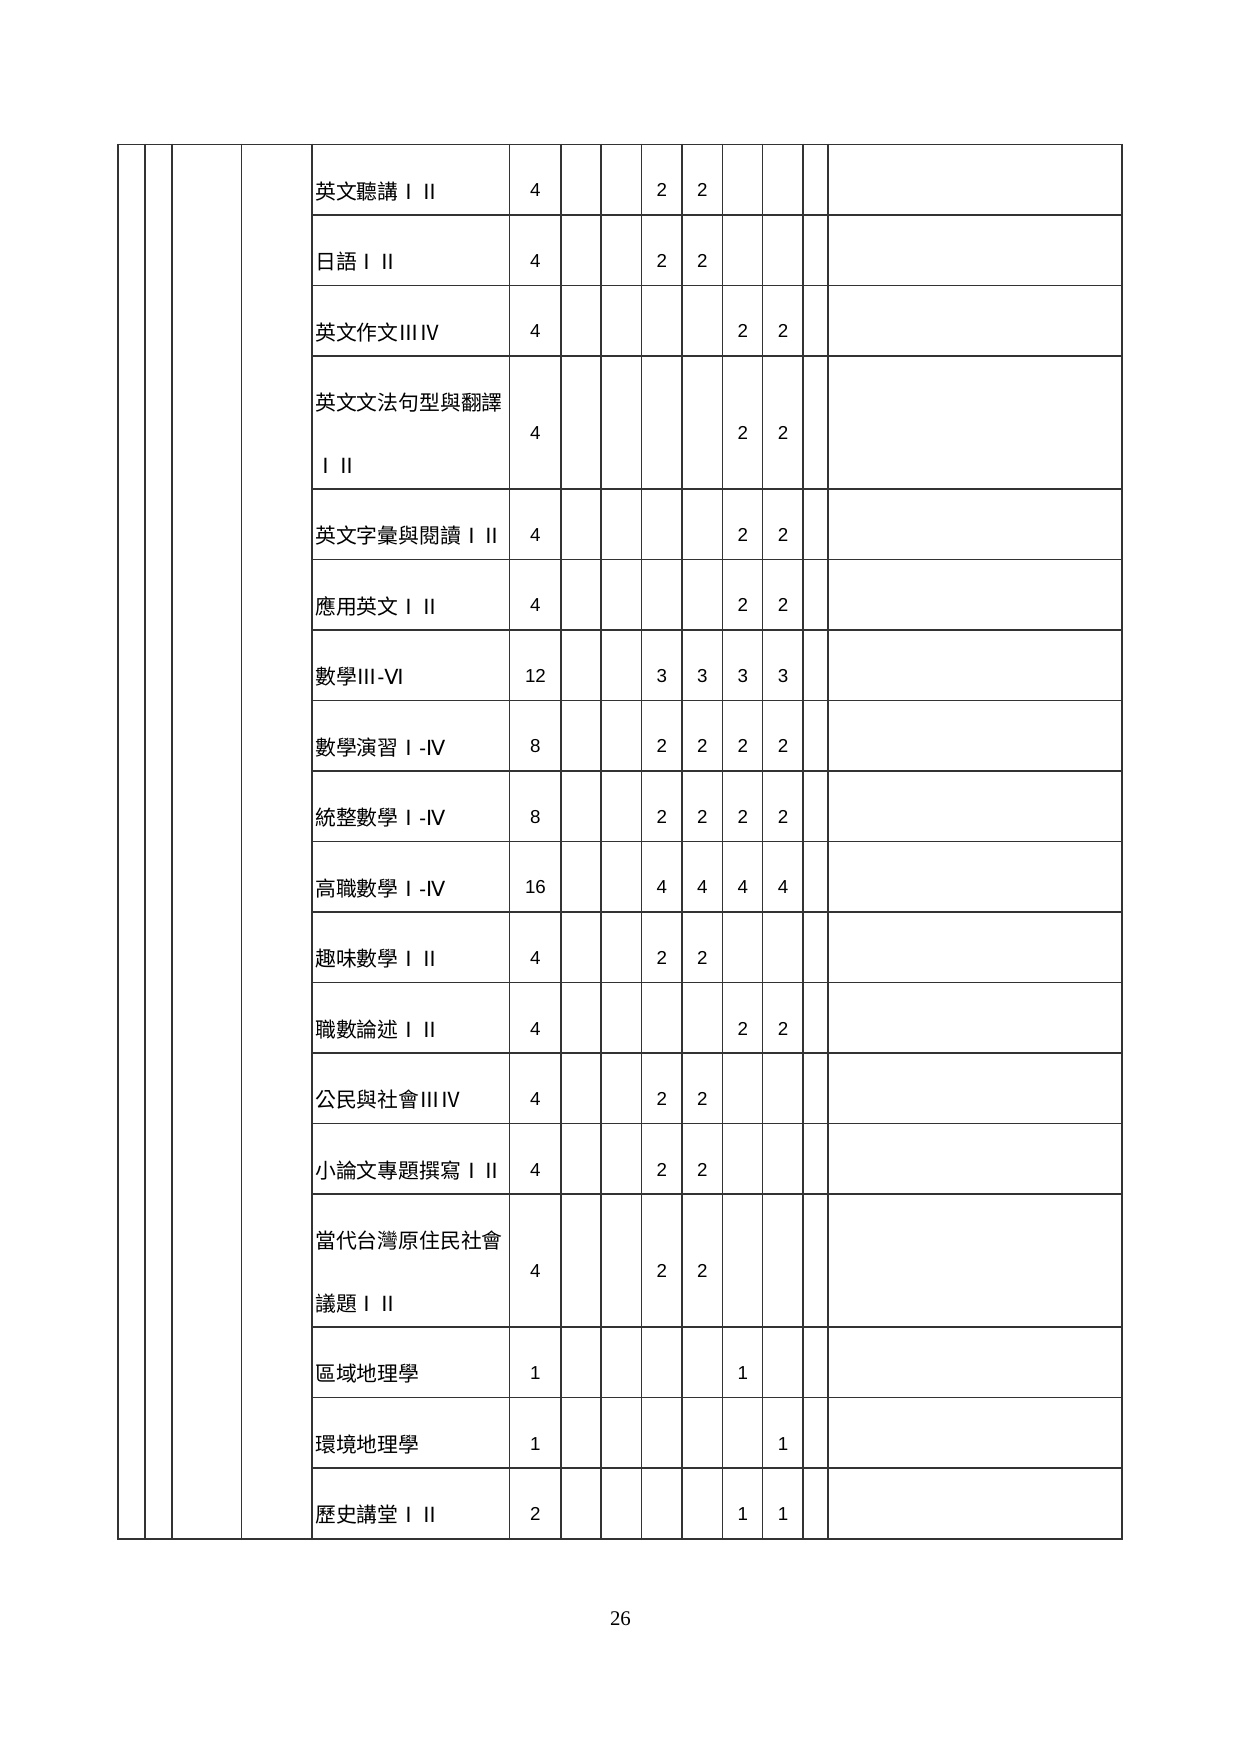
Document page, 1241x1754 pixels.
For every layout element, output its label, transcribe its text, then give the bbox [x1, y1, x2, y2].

table_cell [829, 490, 1121, 558]
table_cell 4 [510, 357, 560, 488]
table_cell [683, 983, 722, 1052]
table_cell [602, 1124, 641, 1193]
table_cell 4 [510, 286, 560, 355]
table_cell 2 [723, 701, 762, 770]
table_cell [562, 983, 600, 1052]
table_cell 2 [642, 772, 681, 841]
table_cell [602, 1469, 641, 1538]
table_cell [683, 286, 722, 355]
table_cell [829, 1398, 1121, 1467]
table_cell 日語ⅠⅡ [313, 216, 509, 284]
table_cell [829, 560, 1121, 629]
table_cell 3 [763, 631, 802, 699]
table_cell [683, 490, 722, 558]
table_cell [562, 490, 600, 558]
table_cell [602, 1328, 641, 1397]
table_cell 4 [510, 1195, 560, 1326]
table_cell [562, 145, 600, 214]
table_cell 4 [763, 842, 802, 911]
table_cell 2 [723, 357, 762, 488]
table_cell [804, 1054, 827, 1123]
table_cell 2 [723, 560, 762, 629]
table_cell [829, 216, 1121, 284]
table_cell [763, 1054, 802, 1123]
table_cell [602, 1054, 641, 1123]
table_cell [829, 842, 1121, 911]
table_cell [763, 1328, 802, 1397]
table_cell 1 [763, 1469, 802, 1538]
table_cell [683, 357, 722, 488]
table_cell [602, 983, 641, 1052]
table_cell [602, 286, 641, 355]
table_cell [804, 357, 827, 488]
table_cell [804, 701, 827, 770]
table_cell [683, 1469, 722, 1538]
table_cell [829, 1328, 1121, 1397]
table_cell [602, 913, 641, 982]
table_cell 公民與社會ⅢⅣ [313, 1054, 509, 1123]
table_cell 統整數學Ⅰ-Ⅳ [313, 772, 509, 841]
table_cell 2 [763, 286, 802, 355]
table_cell 2 [642, 145, 681, 214]
table_cell 12 [510, 631, 560, 699]
table_cell 2 [723, 983, 762, 1052]
table_cell 4 [510, 983, 560, 1052]
table_cell [642, 560, 681, 629]
table_cell [642, 983, 681, 1052]
table_cell 高職數學Ⅰ-Ⅳ [313, 842, 509, 911]
table_cell [723, 1054, 762, 1123]
table_cell [763, 145, 802, 214]
table_cell [562, 1124, 600, 1193]
table_cell [562, 216, 600, 284]
table_cell [829, 701, 1121, 770]
table_cell 4 [510, 1124, 560, 1193]
table_cell 英文作文ⅢⅣ [313, 286, 509, 355]
table_cell 2 [683, 1054, 722, 1123]
table_cell 1 [723, 1328, 762, 1397]
table_cell 1 [510, 1328, 560, 1397]
table_cell 4 [510, 490, 560, 558]
table_cell 4 [510, 216, 560, 284]
table_cell 當代台灣原住民社會議題ⅠⅡ [313, 1195, 509, 1326]
table_cell [829, 1054, 1121, 1123]
table_cell 2 [642, 1195, 681, 1326]
table_cell [804, 1328, 827, 1397]
table_cell 4 [683, 842, 722, 911]
table_cell 環境地理學 [313, 1398, 509, 1467]
table_cell [829, 1469, 1121, 1538]
table_cell [723, 216, 762, 284]
table_cell [602, 772, 641, 841]
table_cell [642, 286, 681, 355]
table_cell [723, 145, 762, 214]
table_cell 2 [763, 772, 802, 841]
table_cell [602, 357, 641, 488]
table_cell [642, 1469, 681, 1538]
table_cell [683, 560, 722, 629]
table_cell 4 [642, 842, 681, 911]
table_cell 2 [683, 1124, 722, 1193]
table_cell 2 [723, 286, 762, 355]
table_cell [242, 145, 311, 1538]
table_cell [723, 1398, 762, 1467]
table_cell [562, 1469, 600, 1538]
table_cell [804, 145, 827, 214]
table_cell 4 [723, 842, 762, 911]
table_cell [602, 145, 641, 214]
table_cell [602, 216, 641, 284]
table_cell 2 [723, 772, 762, 841]
table_cell [763, 1124, 802, 1193]
table_cell 2 [683, 1195, 722, 1326]
table_cell 2 [763, 701, 802, 770]
table_cell [683, 1328, 722, 1397]
table_cell [804, 216, 827, 284]
table_cell [804, 842, 827, 911]
table_cell [562, 842, 600, 911]
table_cell 4 [510, 913, 560, 982]
table_cell 8 [510, 772, 560, 841]
table_cell [146, 145, 171, 1538]
table_cell 2 [510, 1469, 560, 1538]
table_cell [642, 1398, 681, 1467]
table_cell [804, 286, 827, 355]
table_cell [683, 1398, 722, 1467]
table_cell [119, 145, 144, 1538]
table_cell [562, 701, 600, 770]
table_cell 2 [683, 772, 722, 841]
table_cell [562, 286, 600, 355]
table_cell 區域地理學 [313, 1328, 509, 1397]
table_cell [602, 1398, 641, 1467]
table_cell [829, 1124, 1121, 1193]
table_cell 2 [763, 357, 802, 488]
table_cell [829, 631, 1121, 699]
table_cell [602, 1195, 641, 1326]
table_cell [562, 357, 600, 488]
table_cell 2 [683, 913, 722, 982]
table_cell 應用英文ⅠⅡ [313, 560, 509, 629]
table_cell 1 [723, 1469, 762, 1538]
table_cell 歷史講堂ⅠⅡ [313, 1469, 509, 1538]
table_cell [829, 983, 1121, 1052]
table_cell [804, 1195, 827, 1326]
table_cell 2 [642, 913, 681, 982]
table_cell 數學演習Ⅰ-Ⅳ [313, 701, 509, 770]
table_cell 英文字彙與閱讀ⅠⅡ [313, 490, 509, 558]
table_cell 英文聽講ⅠⅡ [313, 145, 509, 214]
table_cell [723, 913, 762, 982]
table_cell [562, 772, 600, 841]
table_cell 3 [723, 631, 762, 699]
table_cell [763, 216, 802, 284]
table_cell [763, 913, 802, 982]
table_cell [804, 1398, 827, 1467]
table_cell [562, 1328, 600, 1397]
table_cell 2 [723, 490, 762, 558]
table_cell 數學Ⅲ-Ⅵ [313, 631, 509, 699]
table_cell [723, 1195, 762, 1326]
table_cell [829, 286, 1121, 355]
table_cell 3 [642, 631, 681, 699]
table_cell [804, 631, 827, 699]
table_cell 2 [642, 1124, 681, 1193]
table_cell [804, 983, 827, 1052]
table_cell 1 [510, 1398, 560, 1467]
table_cell 4 [510, 145, 560, 214]
table_cell 4 [510, 1054, 560, 1123]
table_cell [642, 1328, 681, 1397]
table_cell 2 [763, 560, 802, 629]
table_cell 16 [510, 842, 560, 911]
table_cell 8 [510, 701, 560, 770]
table_cell 英文文法句型與翻譯ⅠⅡ [313, 357, 509, 488]
table_cell [829, 1195, 1121, 1326]
table_cell [829, 145, 1121, 214]
table_cell 2 [642, 216, 681, 284]
table_cell [562, 1054, 600, 1123]
table_cell [642, 490, 681, 558]
table_cell [602, 842, 641, 911]
table_cell [804, 560, 827, 629]
table_cell [804, 913, 827, 982]
table_cell [173, 145, 241, 1538]
table_cell [602, 631, 641, 699]
table_cell [562, 631, 600, 699]
table_cell 4 [510, 560, 560, 629]
table_cell [602, 560, 641, 629]
table_cell [562, 1398, 600, 1467]
table_cell [562, 560, 600, 629]
table_cell [804, 1124, 827, 1193]
table_cell 2 [763, 490, 802, 558]
table_cell 2 [683, 145, 722, 214]
table_cell 2 [642, 1054, 681, 1123]
table_cell 3 [683, 631, 722, 699]
table_cell 1 [763, 1398, 802, 1467]
table_cell [804, 772, 827, 841]
table_cell [602, 490, 641, 558]
table_cell [829, 357, 1121, 488]
table_cell [829, 772, 1121, 841]
table_cell 2 [683, 701, 722, 770]
table_cell [829, 913, 1121, 982]
table_cell 小論文專題撰寫ⅠⅡ [313, 1124, 509, 1193]
table_cell 2 [763, 983, 802, 1052]
table_cell 職數論述ⅠⅡ [313, 983, 509, 1052]
table_cell [763, 1195, 802, 1326]
table_cell [804, 1469, 827, 1538]
table_cell [804, 490, 827, 558]
table_cell [723, 1124, 762, 1193]
table_cell [562, 1195, 600, 1326]
table_cell [642, 357, 681, 488]
table_cell 2 [683, 216, 722, 284]
table_cell [562, 913, 600, 982]
table_cell 趣味數學ⅠⅡ [313, 913, 509, 982]
table_cell 2 [642, 701, 681, 770]
table_cell [602, 701, 641, 770]
